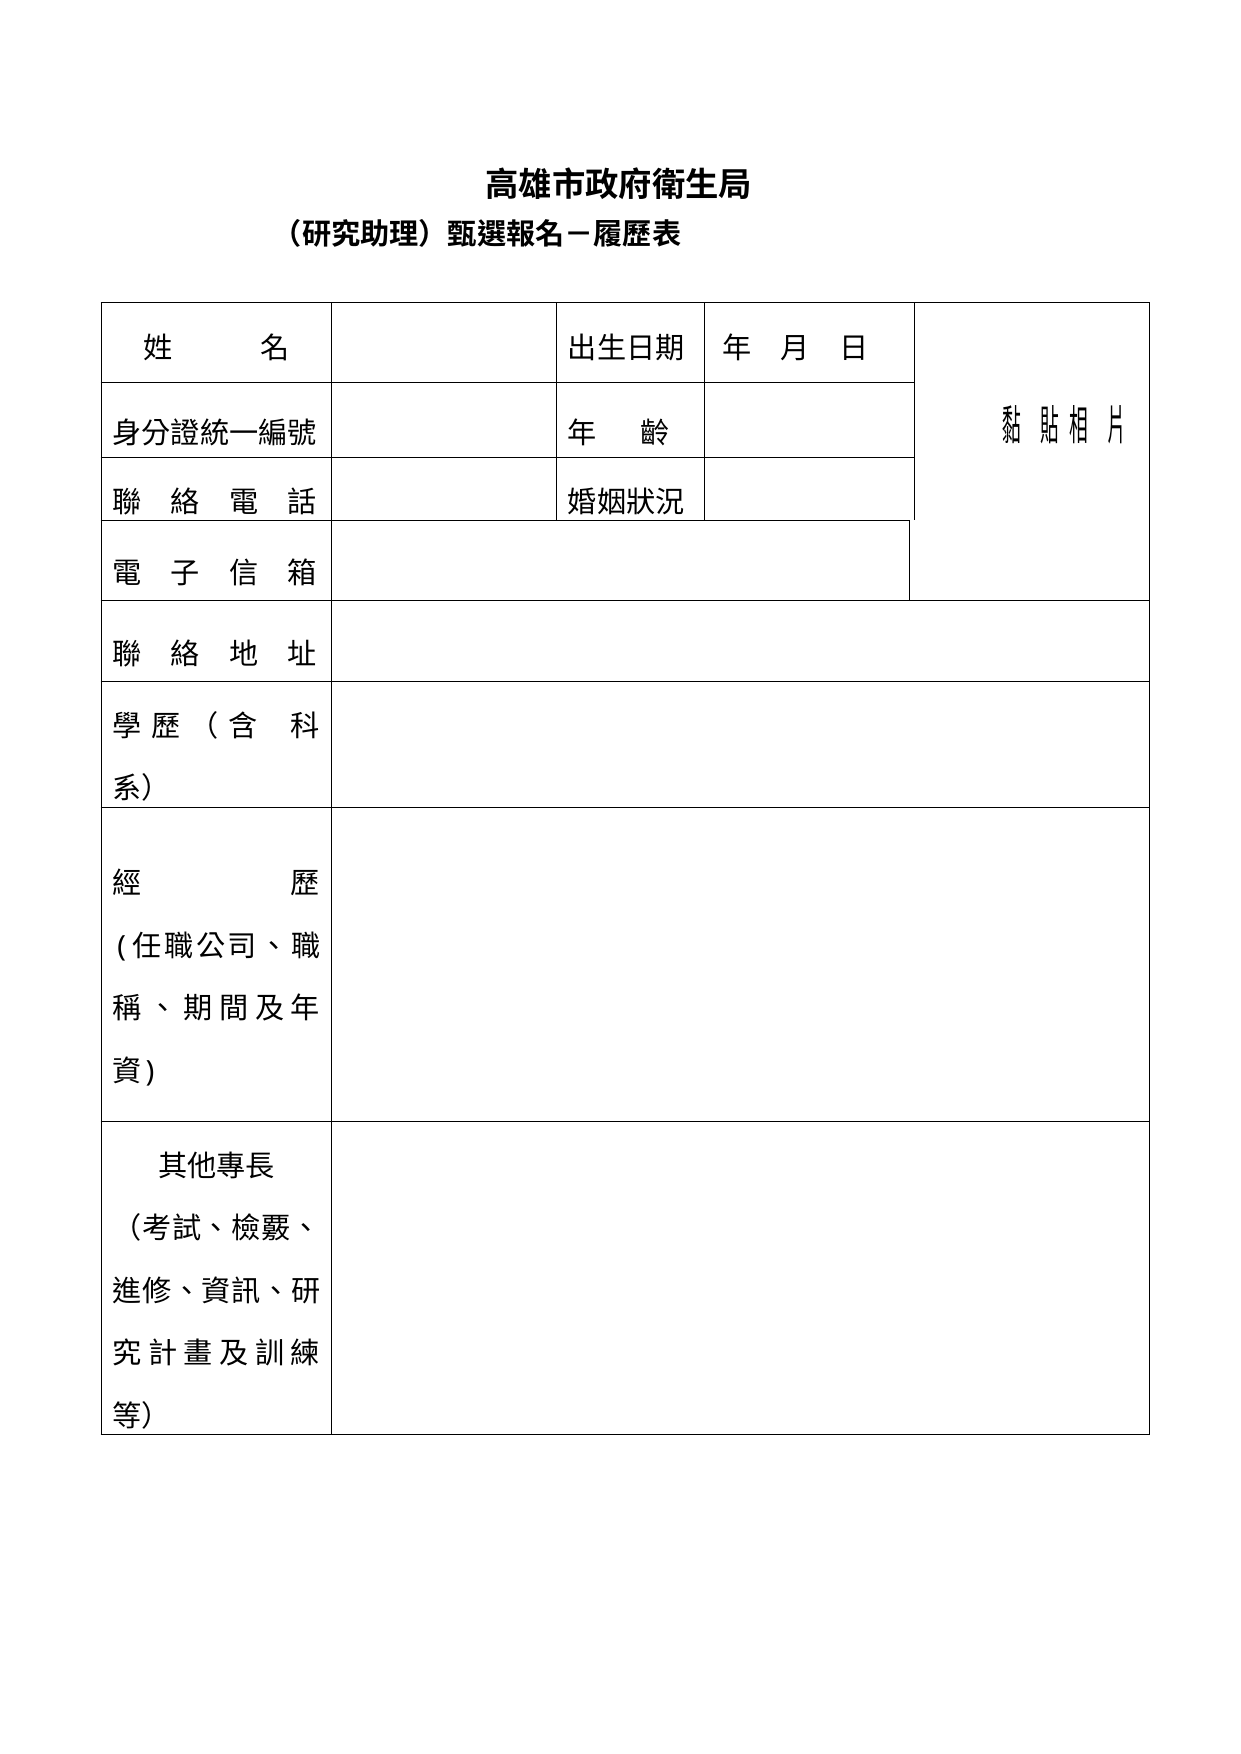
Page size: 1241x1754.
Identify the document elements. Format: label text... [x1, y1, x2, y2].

table_cell 學歷（含 科 系） [102, 682, 331, 807]
table_header 黏 貼 相 片 [915, 303, 1149, 520]
table_cell 身分證統一編號 [102, 383, 331, 457]
text 高雄市政府衛生局 [97, 158, 1133, 206]
table_cell [332, 383, 556, 457]
table_cell [332, 458, 556, 520]
table_cell [910, 520, 1149, 600]
table_cell [332, 521, 909, 600]
table_cell 經 歷(任職公司、職稱、期間及年資) [102, 808, 331, 1121]
table_cell [705, 458, 914, 520]
table_cell [332, 808, 1149, 1121]
table_cell 其他專長 （考試、檢覈、進修、資訊、研究計畫及訓練等） [102, 1122, 331, 1434]
table_header 年 月 日 [705, 303, 914, 382]
table_cell 年 齡 [557, 383, 704, 457]
table_cell 電 子 信 箱 [102, 521, 331, 600]
table_header 出生日期 [557, 303, 704, 382]
table_cell 聯 絡 電 話 [102, 458, 331, 520]
table_cell [332, 1122, 1149, 1434]
table_cell [332, 682, 1149, 807]
table_cell 聯 絡 地 址 [102, 601, 331, 681]
table_cell [332, 601, 1149, 681]
table_header 姓 名 [102, 303, 331, 382]
table_cell 婚姻狀況 [557, 458, 704, 520]
table_header [332, 303, 556, 382]
text （研究助理）甄選報名－履歷表 [134, 206, 1133, 254]
table_cell [705, 383, 914, 457]
